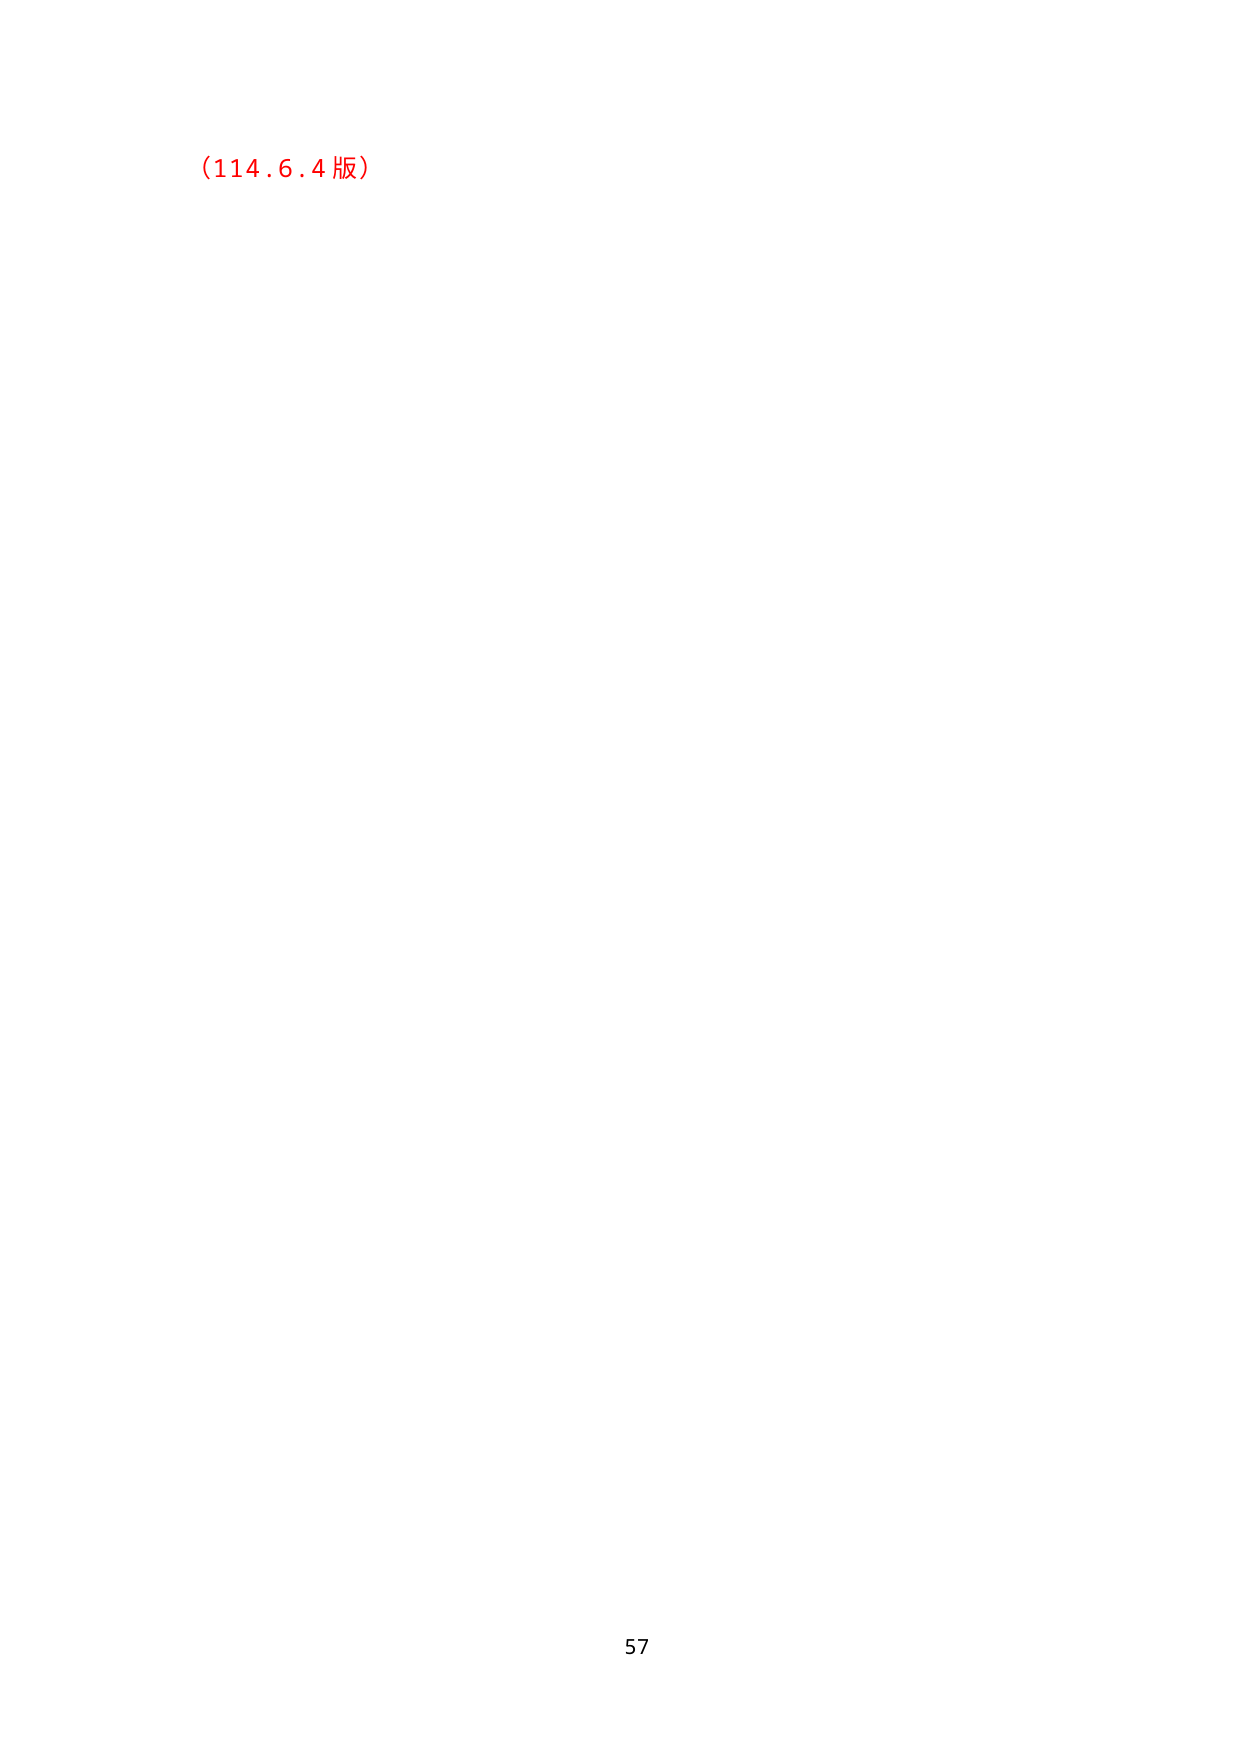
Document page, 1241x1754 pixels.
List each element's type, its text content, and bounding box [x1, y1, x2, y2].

text （114.6.4版） [130, 125, 1110, 188]
